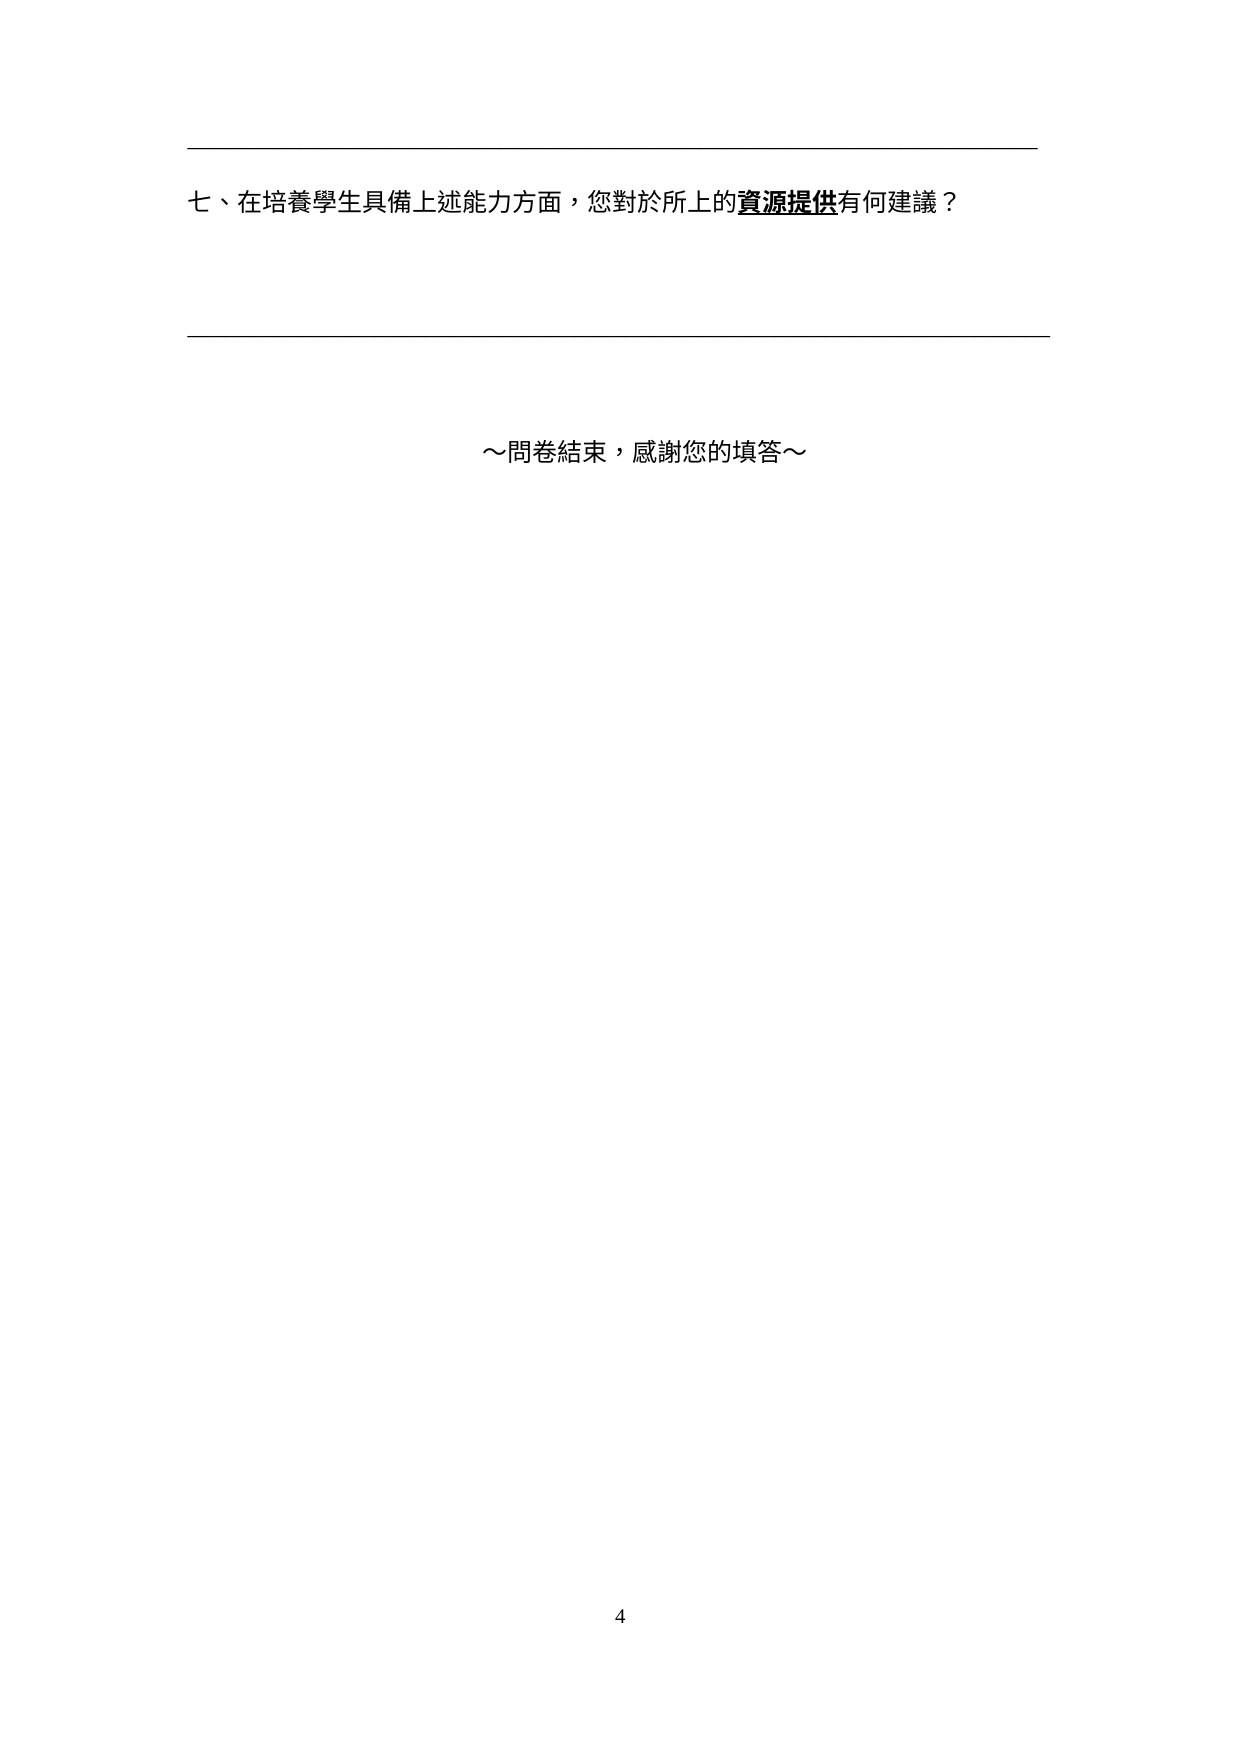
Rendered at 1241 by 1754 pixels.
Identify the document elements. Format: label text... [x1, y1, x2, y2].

text ____________________________________________________________________ [187, 96, 1053, 159]
text ～問卷結束，感謝您的填答～ [237, 409, 1053, 471]
text 七、在培養學生具備上述能力方面，您對於所上的資源提供有何建議？ [187, 159, 1053, 221]
text _____________________________________________________________________ [187, 284, 1053, 346]
